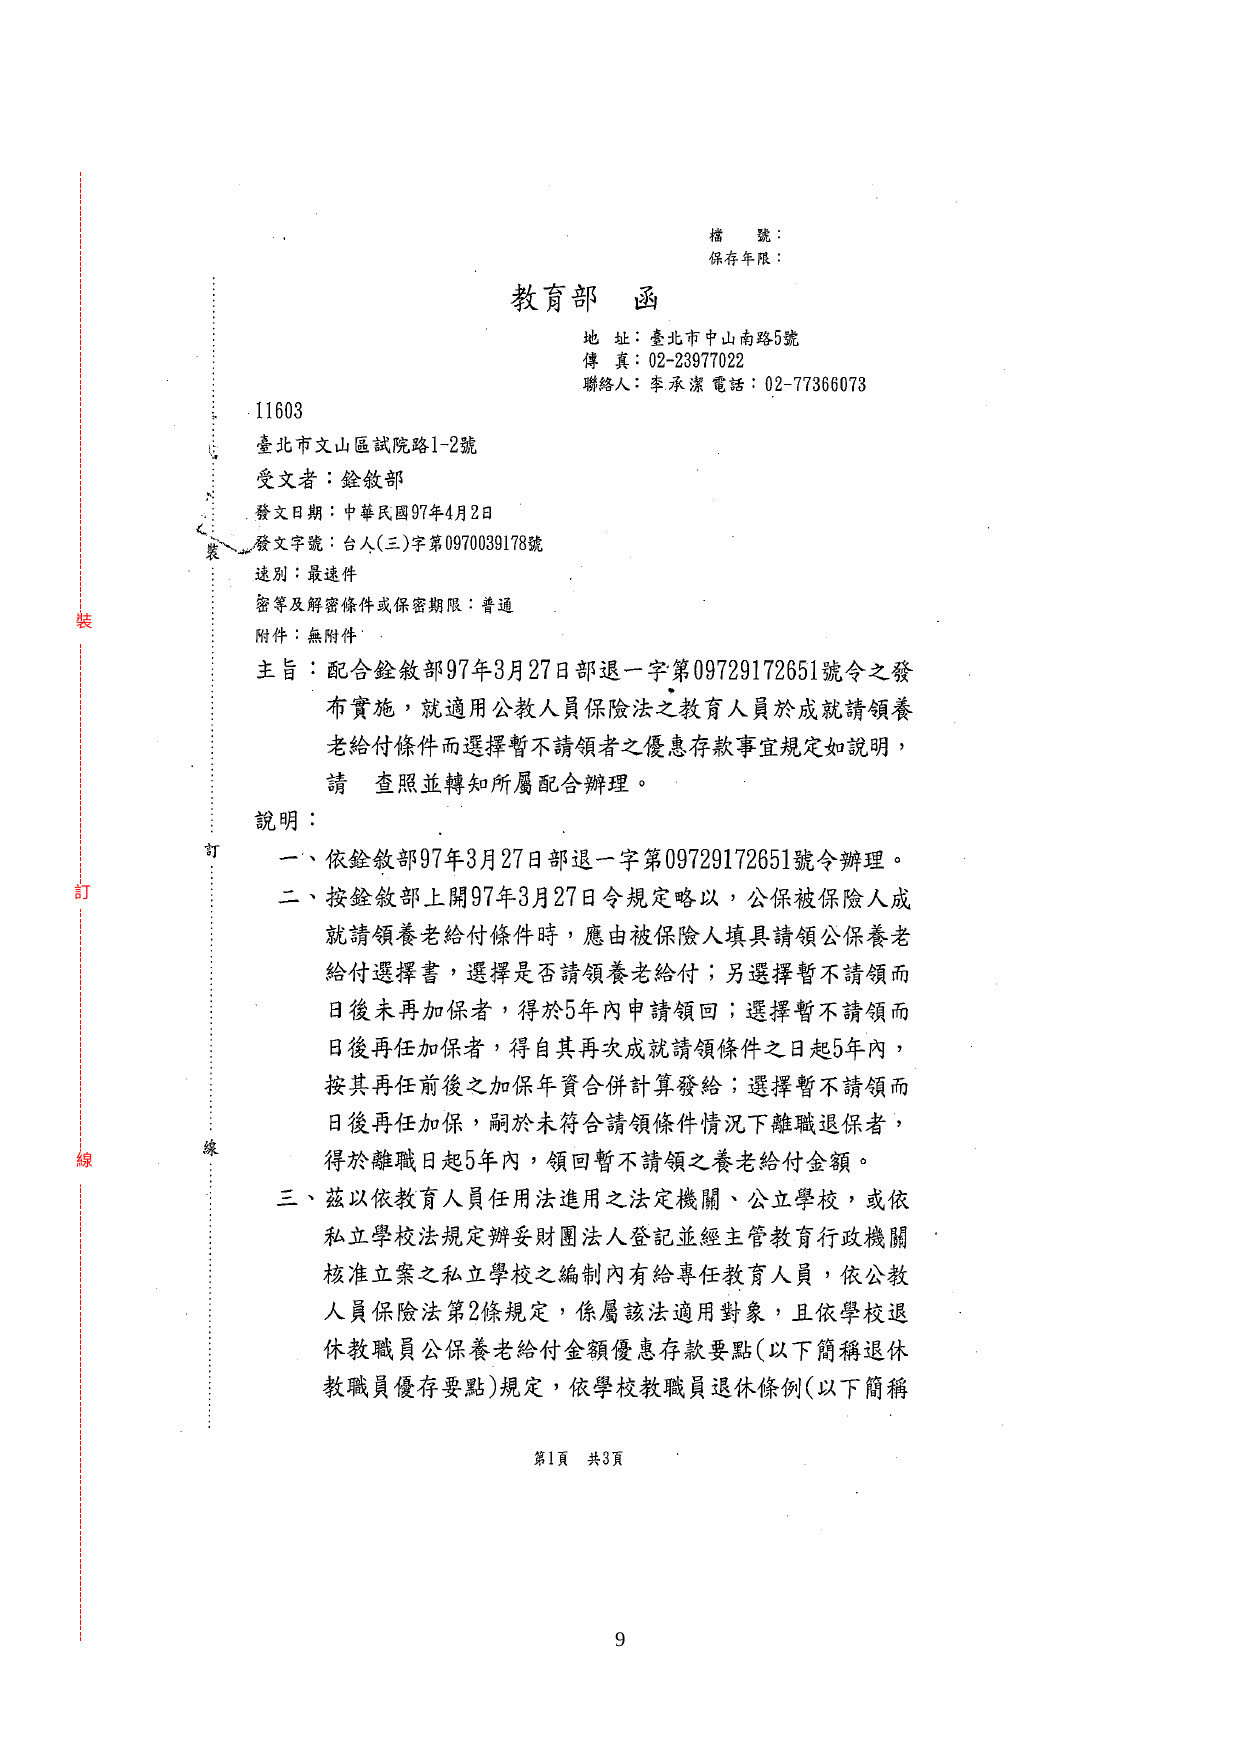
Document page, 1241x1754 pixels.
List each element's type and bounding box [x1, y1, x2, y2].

picture [147, 164, 1012, 1545]
